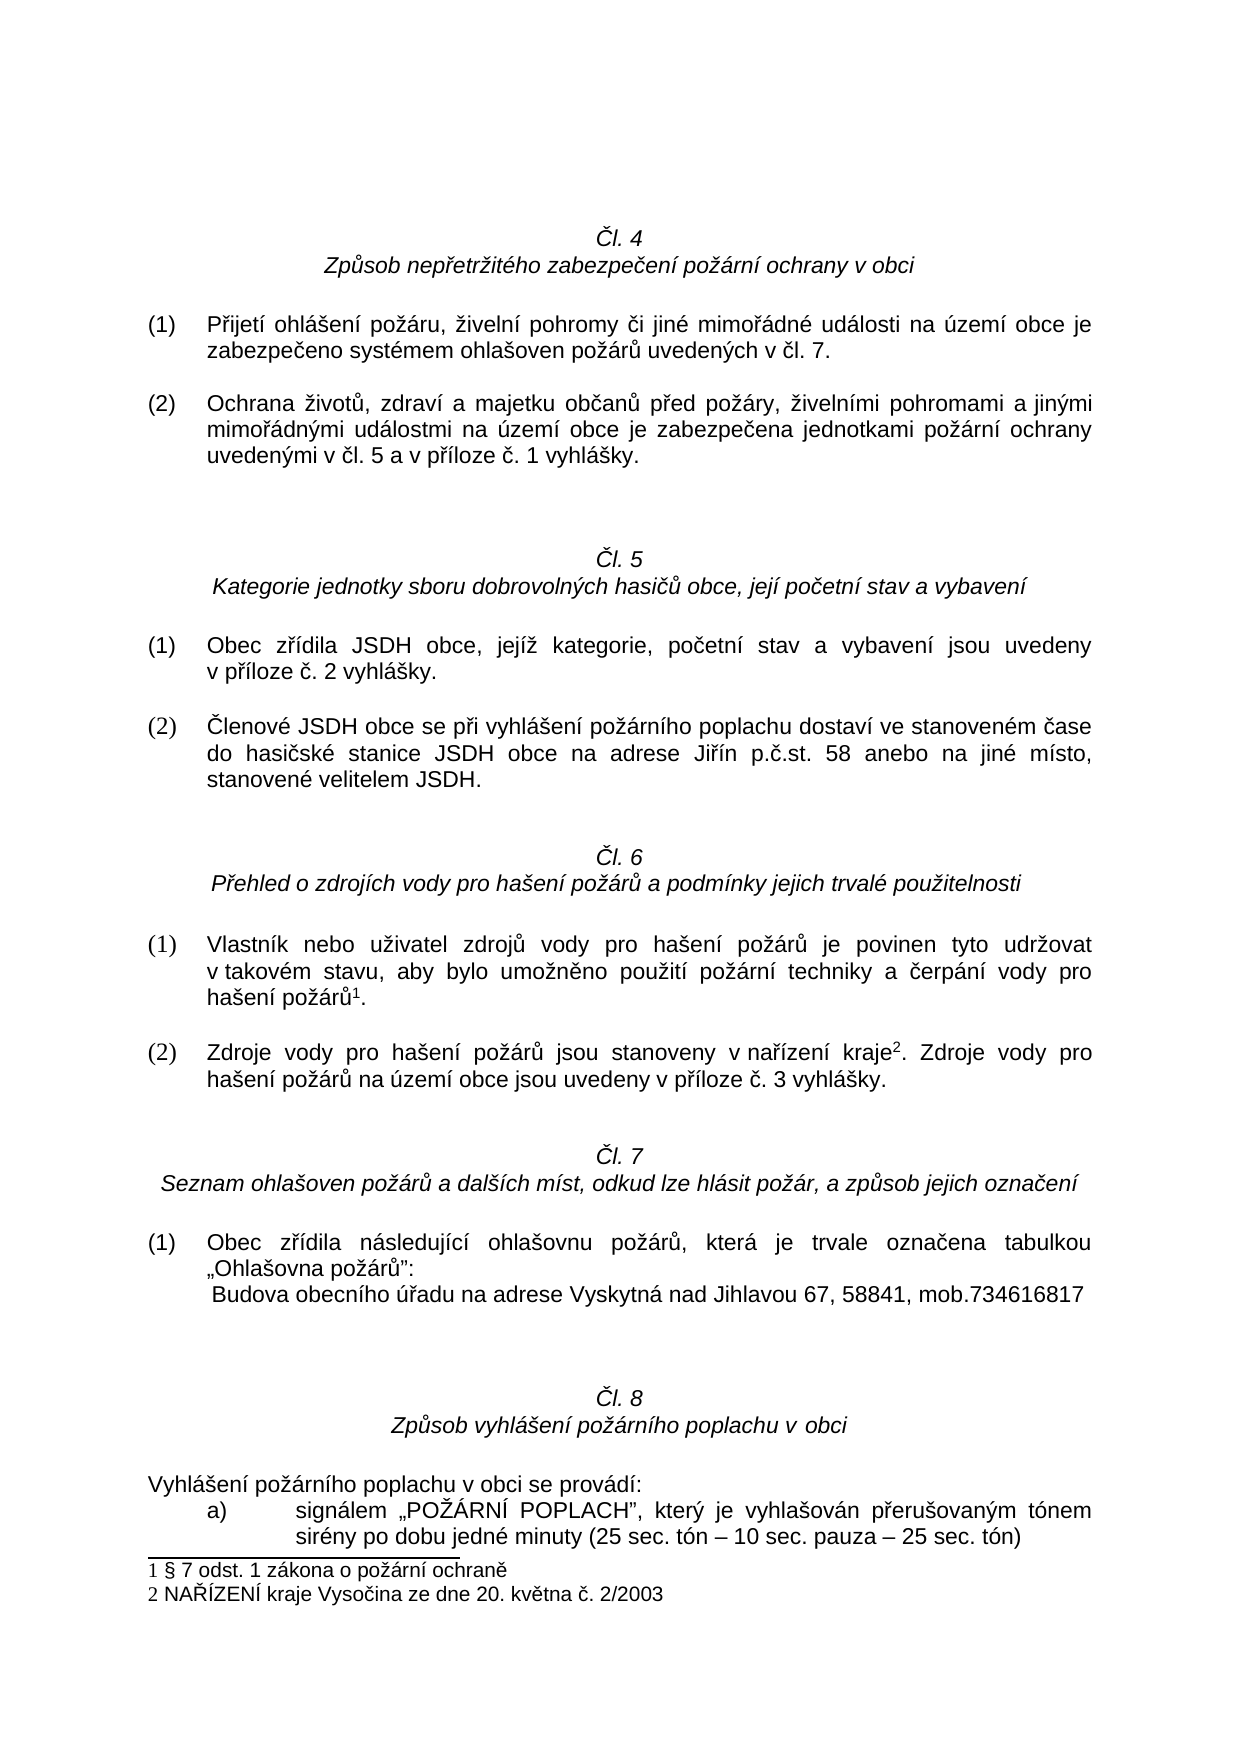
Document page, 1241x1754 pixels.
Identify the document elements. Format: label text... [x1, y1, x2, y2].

list Vlastník nebo uživatel zdrojů vody pro hašení požárů je povinen tyto udržovat v takovém stavu, aby bylo umožněno použití požární techniky a čerpání vody pro hašení požárů. [148, 929, 1093, 1010]
subtitle Čl. 5 Kategorie jednotky sboru dobrovolných hasičů obce, její početní stav a vybavení [148, 546, 1093, 599]
list Členové JSDH obce se při vyhlášení požárního poplachu dostaví ve stanoveném čase do hasičské stanice JSDH obce na adrese Jiřín p.č.st. 58 anebo na jiné místo, stanovené velitelem JSDH. [148, 711, 1093, 792]
subtitle Čl. 8 Způsob vyhlášení požárního poplachu v obci [148, 1385, 1093, 1438]
list Zdroje vody pro hašení požárů jsou stanoveny v nařízení kraje. Zdroje vody pro hašení požárů na území obce jsou uvedeny v příloze č. 3 vyhlášky. [148, 1037, 1093, 1092]
list Obec zřídila následující ohlašovnu požárů, která je trvale označena tabulkou „Ohlašovna požárů”: [148, 1228, 1093, 1281]
list NAŘÍZENÍ kraje Vysočina ze dne 20. května č. 2/2003 [148, 1582, 1093, 1606]
subtitle Čl. 7 Seznam ohlašoven požárů a dalších míst, odkud lze hlásit požár, a způsob jejich označení [148, 1143, 1093, 1196]
list § 7 odst. 1 zákona o požární ochraně [148, 1558, 1093, 1582]
list signálem „POŽÁRNÍ POPLACH”, který je vyhlašován přerušovaným tónem sirény po dobu jedné minuty (25 sec. tón – 10 sec. pauza – 25 sec. tón) [207, 1497, 1093, 1550]
text Budova obecního úřadu na adrese Vyskytná nad Jihlavou 67, 58841, mob.734616817 [148, 1281, 1093, 1334]
list Přijetí ohlášení požáru, živelní pohromy či jiné mimořádné události na území obce je zabezpečeno systémem ohlašoven požárů uvedených v čl. 7. [148, 311, 1093, 363]
list Obec zřídila JSDH obce, jejíž kategorie, početní stav a vybavení jsou uvedeny v příloze č. 2 vyhlášky. [148, 632, 1093, 684]
subtitle Čl. 4 Způsob nepřetržitého zabezpečení požární ochrany v obci [148, 225, 1093, 278]
subtitle Čl. 6 Přehled o zdrojích vody pro hašení požárů a podmínky jejich trvalé použitelnosti [148, 844, 1093, 896]
list Ochrana životů, zdraví a majetku občanů před požáry, živelními pohromami a jinými mimořádnými událostmi na území obce je zabezpečena jednotkami požární ochrany uvedenými v čl. 5 a v příloze č. 1 vyhlášky. [148, 390, 1093, 469]
text Vyhlášení požárního poplachu v obci se provádí: [148, 1471, 1093, 1497]
